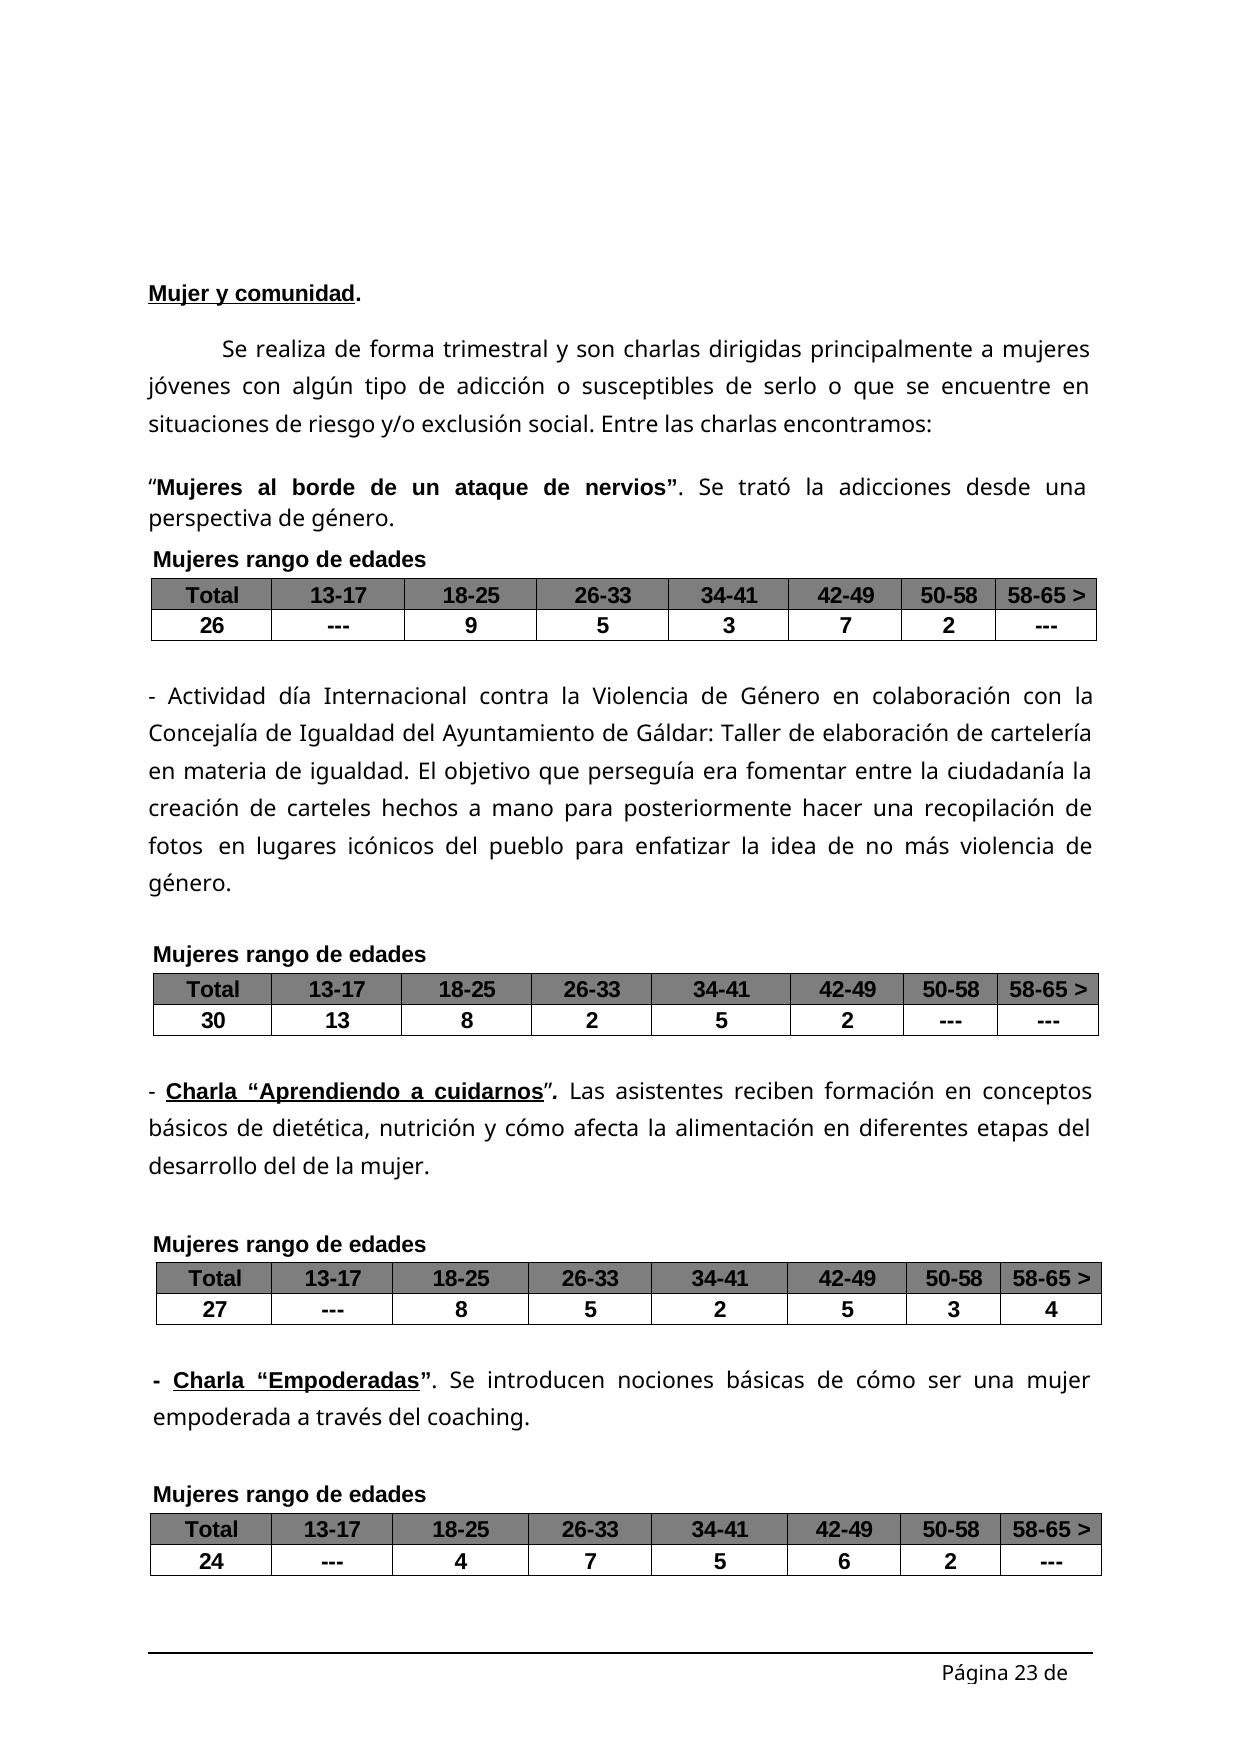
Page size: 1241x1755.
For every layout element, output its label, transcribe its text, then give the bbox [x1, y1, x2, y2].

text - Charla “Empoderadas”. Se introducen nociones básicas de cómo ser una mujer empoderada a través del coaching. [153, 1364, 1091, 1432]
table_header Total [151, 1514, 271, 1544]
table_header 42-49 [788, 1514, 900, 1544]
table_cell 5 [652, 1005, 790, 1035]
table_header Total [152, 579, 271, 609]
table_header 50-58 [904, 974, 997, 1004]
table_header 34-41 [669, 579, 788, 609]
table_header 26-33 [529, 1263, 651, 1293]
table_cell 9 [405, 610, 536, 640]
table_cell 8 [402, 1005, 531, 1035]
text - Charla “Aprendiendo a cuidarnos”. Las asistentes reciben formación en conceptos básicos de dietética, nutrición y cómo afecta la alimentación en diferentes etapas del desarrollo del de la mujer. [148, 1074, 1092, 1181]
table_cell --- [272, 610, 404, 640]
table_header 13-17 [272, 1514, 392, 1544]
table_cell 4 [1001, 1294, 1101, 1324]
text Mujeres rango de edades [153, 1481, 1152, 1508]
table_header 42-49 [788, 1263, 906, 1293]
table_cell 2 [652, 1294, 787, 1324]
text Mujeres rango de edades [153, 1231, 1152, 1257]
table_header 26-33 [537, 579, 668, 609]
table_cell 6 [788, 1545, 900, 1575]
table_header 13-17 [272, 974, 401, 1004]
table_header 18-25 [393, 1514, 528, 1544]
table_header 42-49 [789, 579, 901, 609]
table_header 58-65 > [998, 974, 1098, 1004]
table_header 34-41 [652, 1263, 787, 1293]
text “Mujeres al borde de un ataque de nervios”. Se trató la adicciones desde una perspectiva de género. [148, 471, 1087, 534]
table_cell 2 [791, 1005, 903, 1035]
table_header 26-33 [529, 1514, 651, 1544]
table_cell 3 [669, 610, 788, 640]
table_cell 27 [157, 1294, 271, 1324]
table_cell 3 [907, 1294, 1000, 1324]
table_cell 8 [393, 1294, 528, 1324]
text Mujer y comunidad. [148, 280, 1152, 306]
table_header 50-58 [907, 1263, 1000, 1293]
table_header 42-49 [791, 974, 903, 1004]
table_header 18-25 [402, 974, 531, 1004]
table_cell 5 [788, 1294, 906, 1324]
table_cell 26 [152, 610, 271, 640]
text Mujeres rango de edades [153, 546, 1152, 572]
table_header 58-65 > [996, 579, 1096, 609]
table_cell 30 [154, 1005, 271, 1035]
table_cell --- [272, 1294, 392, 1324]
table_cell 7 [529, 1545, 651, 1575]
table_header 34-41 [652, 1514, 787, 1544]
table_cell 24 [151, 1545, 271, 1575]
table_cell 2 [901, 1545, 1000, 1575]
table_header 13-17 [272, 1263, 392, 1293]
table_header 58-65 > [1001, 1263, 1101, 1293]
text - Actividad día Internacional contra la Violencia de Género en colaboración con la Concejalía de Igualdad del Ayuntamiento de Gáldar: Taller de elaboración de cartelería en materia de igualdad. El objetivo que perseguía era fomentar entre la ciudadanía la creación de carteles hechos a mano para posteriormente hacer una recopilación de fotos en lugares icónicos del pueblo para enfatizar la idea de no más violencia de género. [148, 680, 1093, 899]
table_cell --- [996, 610, 1096, 640]
table_header 18-25 [393, 1263, 528, 1293]
table_header 34-41 [652, 974, 790, 1004]
table_header Total [154, 974, 271, 1004]
table_header 50-58 [901, 1514, 1000, 1544]
table_cell 2 [902, 610, 995, 640]
table_cell --- [272, 1545, 392, 1575]
table_cell 4 [393, 1545, 528, 1575]
table_cell --- [1001, 1545, 1101, 1575]
table_cell 5 [537, 610, 668, 640]
table_header 26-33 [532, 974, 651, 1004]
table_cell 2 [532, 1005, 651, 1035]
text Mujeres rango de edades [153, 941, 1152, 967]
table_cell --- [998, 1005, 1098, 1035]
table_cell --- [904, 1005, 997, 1035]
text Se realiza de forma trimestral y son charlas dirigidas principalmente a mujeres jóvenes con algún tipo de adicción o susceptibles de serlo o que se encuentre en situaciones de riesgo y/o exclusión social. Entre las charlas encontramos: [148, 333, 1091, 439]
table_header 13-17 [272, 579, 404, 609]
table_cell 7 [789, 610, 901, 640]
table_cell 5 [652, 1545, 787, 1575]
table_cell 13 [272, 1005, 401, 1035]
table_header Total [157, 1263, 271, 1293]
table_cell 5 [529, 1294, 651, 1324]
table_header 58-65 > [1001, 1514, 1101, 1544]
table_header 50-58 [902, 579, 995, 609]
table_header 18-25 [405, 579, 536, 609]
